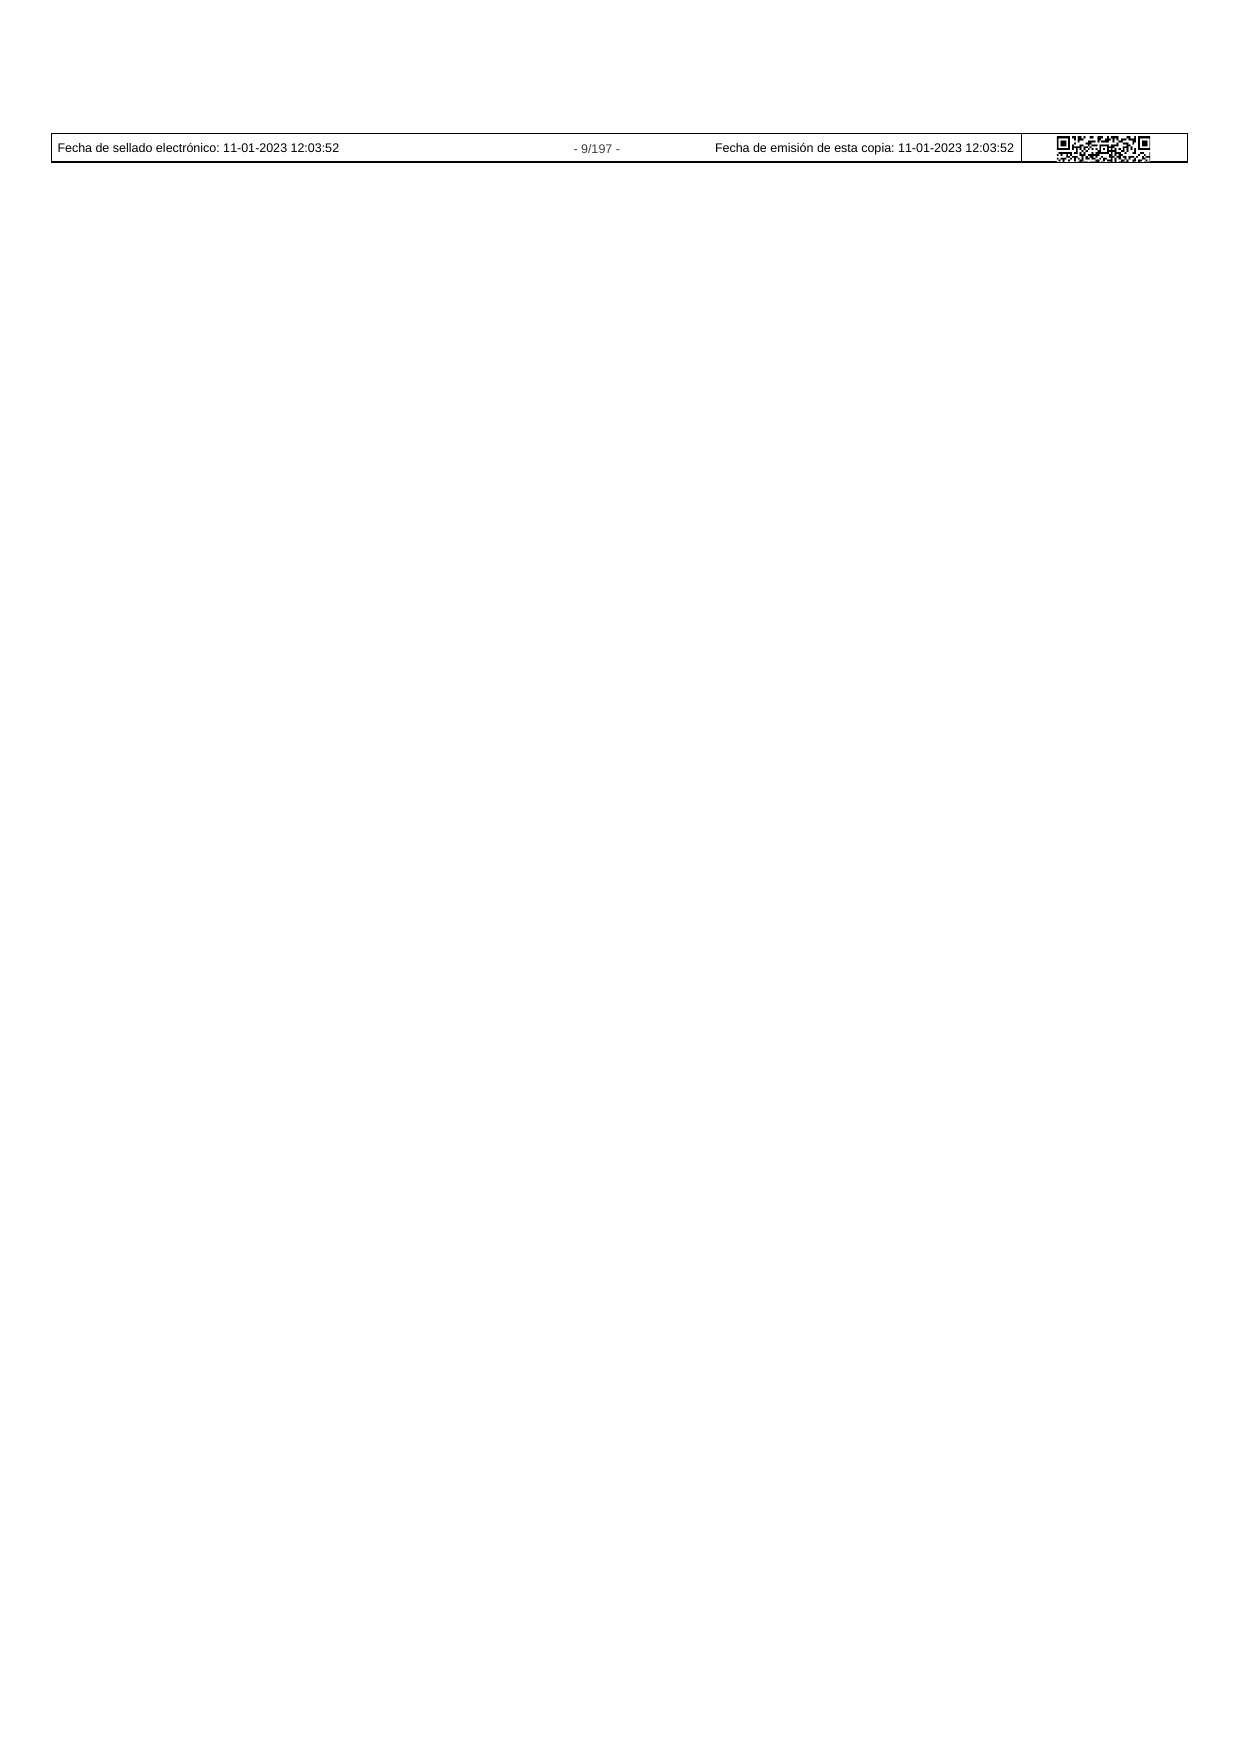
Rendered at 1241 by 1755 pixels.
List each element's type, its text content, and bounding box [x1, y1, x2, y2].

table_cell Fecha de sellado electrónico: 11-01-2023 12:03:52 - 9/197 - Fecha de emisión de esta copia: 11-01-2023 12:03:52 [52, 134, 1021, 161]
table_header [1022, 134, 1187, 161]
